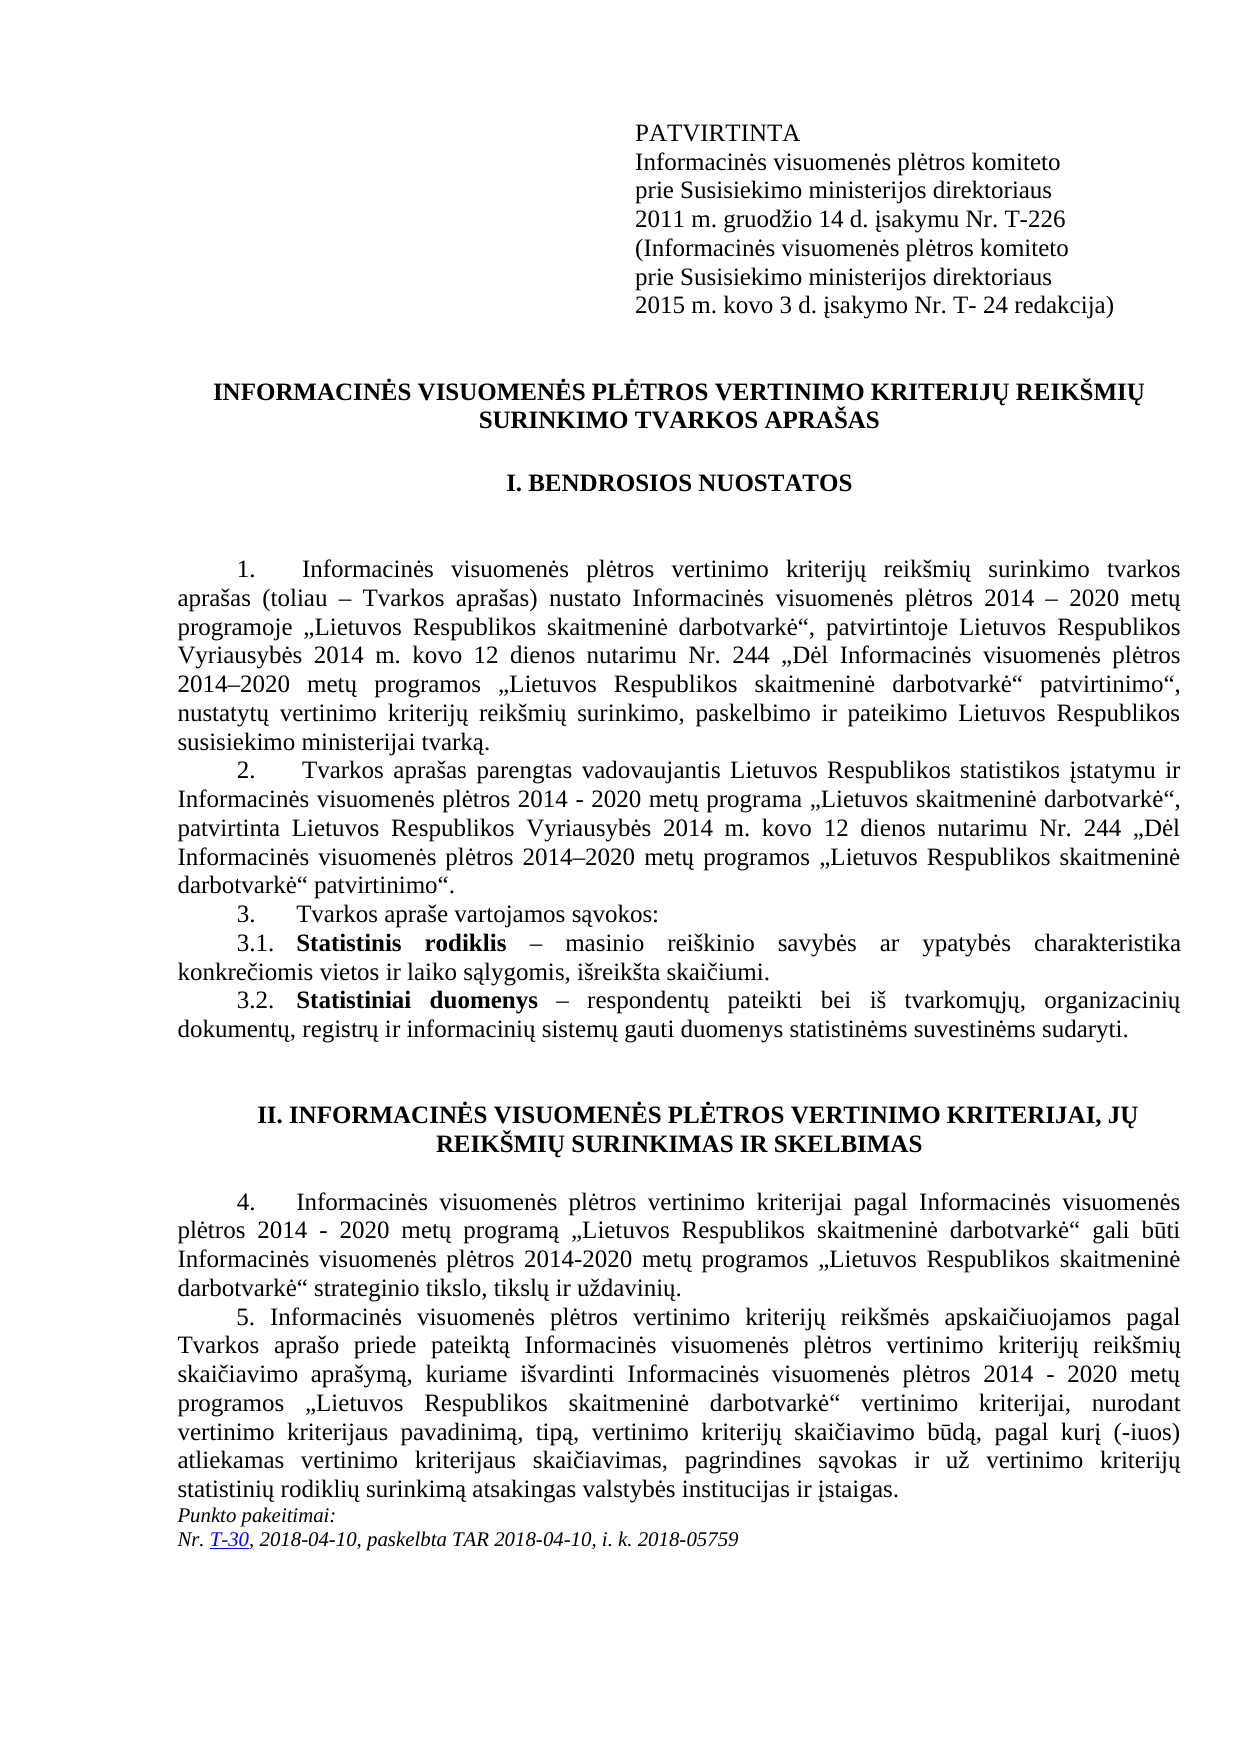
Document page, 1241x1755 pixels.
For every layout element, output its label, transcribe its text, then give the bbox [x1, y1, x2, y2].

text prie Susisiekimo ministerijos direktoriaus [635, 176, 1181, 204]
text (Informacinės visuomenės plėtros komiteto [635, 233, 1181, 262]
text INFORMACINĖS VISUOMENĖS PLĖTROS VERTINIMO KRITERIJŲ REIKŠMIŲ SURINKIMO TVARKOS APRAŠAS [177, 377, 1181, 434]
text Nr. T-30, 2018-04-10, paskelbta TAR 2018-04-10, i. k. 2018-05759 [177, 1527, 1181, 1551]
text 1. Informacinės visuomenės plėtros vertinimo kriterijų reikšmių surinkimo tvarkos aprašas (toliau – Tvarkos aprašas) nustato Informacinės visuomenės plėtros 2014 – 2020 metų programoje „Lietuvos Respublikos skaitmeninė darbotvarkė“, patvirtintoje Lietuvos Respublikos Vyriausybės 2014 m. kovo 12 dienos nutarimu Nr. 244 „Dėl Informacinės visuomenės plėtros 2014–2020 metų programos „Lietuvos Respublikos skaitmeninė darbotvarkė“ patvirtinimo“, nustatytų vertinimo kriterijų reikšmių surinkimo, paskelbimo ir pateikimo Lietuvos Respublikos susisiekimo ministerijai tvarką. [177, 554, 1181, 755]
text II. Informacinės visuomenės plėtros vertinimo kriterijai, JŲ REIKŠMIŲ SURINKIMAS IR SKELBIMAS [177, 1100, 1181, 1158]
text 2015 m. kovo 3 d. įsakymo Nr. T- 24 redakcija) [177, 291, 1181, 319]
text Informacinės visuomenės plėtros komiteto [635, 147, 1181, 176]
text 5. Informacinės visuomenės plėtros vertinimo kriterijų reikšmės apskaičiuojamos pagal Tvarkos aprašo priede pateiktą Informacinės visuomenės plėtros vertinimo kriterijų reikšmių skaičiavimo aprašymą, kuriame išvardinti Informacinės visuomenės plėtros 2014 - 2020 metų programos „Lietuvos Respublikos skaitmeninė darbotvarkė“ vertinimo kriterijai, nurodant vertinimo kriterijaus pavadinimą, tipą, vertinimo kriterijų skaičiavimo būdą, pagal kurį (-iuos) atliekamas vertinimo kriterijaus skaičiavimas, pagrindines sąvokas ir už vertinimo kriterijų statistinių rodiklių surinkimą atsakingas valstybės institucijas ir įstaigas. [177, 1302, 1181, 1503]
text PATVIRTINTA [635, 118, 1181, 147]
text prie Susisiekimo ministerijos direktoriaus [635, 262, 1181, 291]
text Punkto pakeitimai: [177, 1503, 1181, 1527]
text 4. Informacinės visuomenės plėtros vertinimo kriterijai pagal Informacinės visuomenės plėtros 2014 - 2020 metų programą „Lietuvos Respublikos skaitmeninė darbotvarkė“ gali būti Informacinės visuomenės plėtros 2014-2020 metų programos „Lietuvos Respublikos skaitmeninė darbotvarkė“ strateginio tikslo, tikslų ir uždavinių. [177, 1187, 1181, 1302]
text I. BENDROSIOS NUOSTATOS [177, 468, 1181, 497]
text 2. Tvarkos aprašas parengtas vadovaujantis Lietuvos Respublikos statistikos įstatymu ir Informacinės visuomenės plėtros 2014 - 2020 metų programa „Lietuvos skaitmeninė darbotvarkė“, patvirtinta Lietuvos Respublikos Vyriausybės 2014 m. kovo 12 dienos nutarimu Nr. 244 „Dėl Informacinės visuomenės plėtros 2014–2020 metų programos „Lietuvos Respublikos skaitmeninė darbotvarkė“ patvirtinimo“. [177, 755, 1181, 899]
text 2011 m. gruodžio 14 d. įsakymu Nr. T-226 [635, 204, 1181, 233]
text 3.1. Statistinis rodiklis – masinio reiškinio savybės ar ypatybės charakteristika konkrečiomis vietos ir laiko sąlygomis, išreikšta skaičiumi. [177, 928, 1181, 985]
text 3. Tvarkos apraše vartojamos sąvokos: [177, 899, 1181, 928]
text 3.2. Statistiniai duomenys – respondentų pateikti bei iš tvarkomųjų, organizacinių dokumentų, registrų ir informacinių sistemų gauti duomenys statistinėms suvestinėms sudaryti. [177, 985, 1181, 1043]
